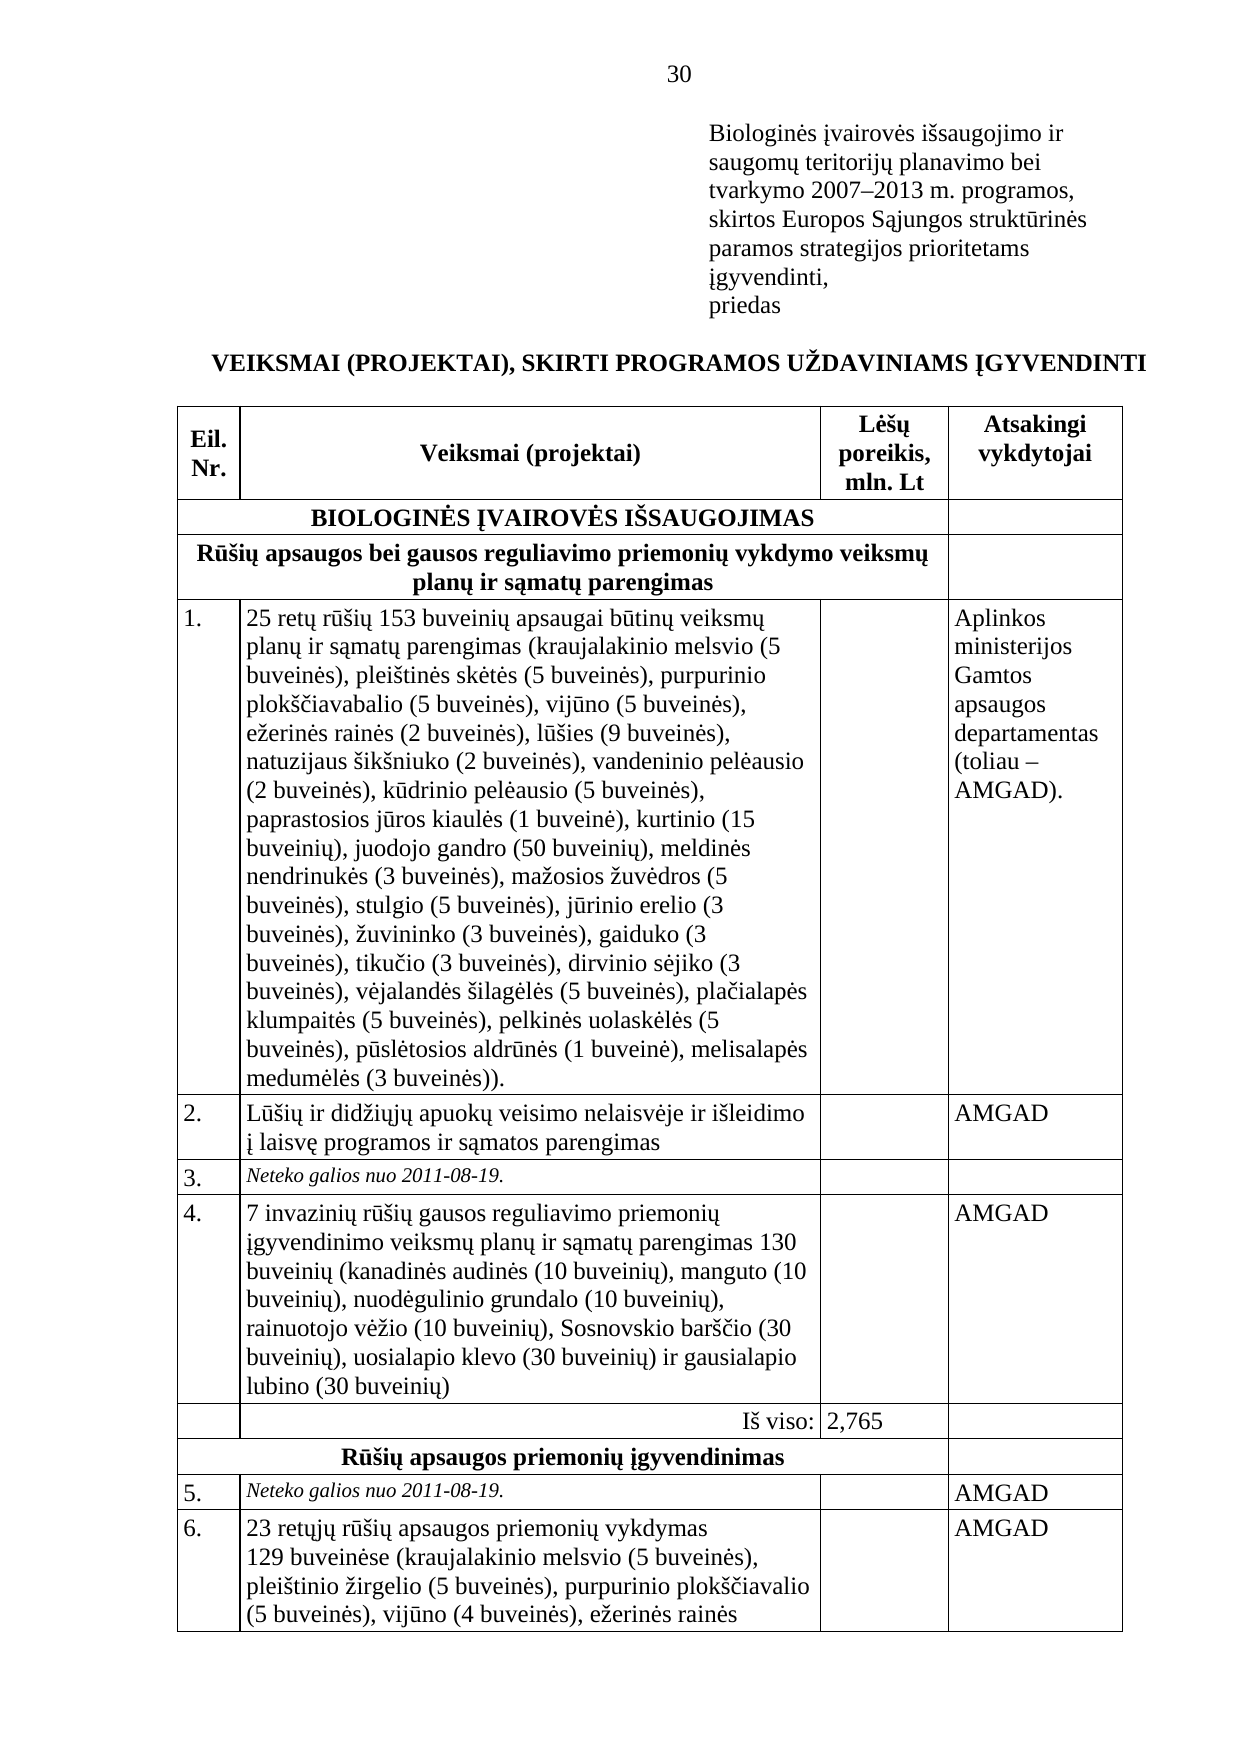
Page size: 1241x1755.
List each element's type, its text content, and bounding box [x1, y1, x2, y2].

text saugomų teritorijų planavimo bei [177, 147, 1181, 176]
table_cell Aplinkos ministerijos Gamtos apsaugos departamentas (toliau – AMGAD). [949, 600, 1122, 1094]
table_cell [949, 1404, 1122, 1438]
table_cell Lūšių ir didžiųjų apuokų veisimo nelaisvėje ir išleidimo į laisvę programos ir sąmatos parengimas [241, 1095, 820, 1159]
table_cell 2. [178, 1095, 239, 1159]
table_cell [949, 1439, 1122, 1474]
text skirtos Europos Sąjungos struktūrinės [177, 204, 1181, 233]
table_cell 25 retų rūšių 153 buveinių apsaugai būtinų veiksmų planų ir sąmatų parengimas (kraujalakinio melsvio (5 buveinės), pleištinės skėtės (5 buveinės), purpurinio plokščiavabalio (5 buveinės), vijūno (5 buveinės), ežerinės rainės (2 buveinės), lūšies (9 buveinės), natuzijaus šikšniuko (2 buveinės), vandeninio pelėausio (2 buveinės), kūdrinio pelėausio (5 buveinės), paprastosios jūros kiaulės (1 buveinė), kurtinio (15 buveinių), juodojo gandro (50 buveinių), meldinės nendrinukės (3 buveinės), mažosios žuvėdros (5 buveinės), stulgio (5 buveinės), jūrinio erelio (3 buveinės), žuvininko (3 buveinės), gaiduko (3 buveinės), tikučio (3 buveinės), dirvinio sėjiko (3 buveinės), vėjalandės šilagėlės (5 buveinės), plačialapės klumpaitės (5 buveinės), pelkinės uolaskėlės (5 buveinės), pūslėtosios aldrūnės (1 buveinė), melisalapės medumėlės (3 buveinės)). [241, 600, 820, 1094]
text Biologinės įvairovės išsaugojimo ir [709, 118, 1181, 147]
table_header Atsakingi vykdytojai [949, 407, 1122, 499]
table_cell Iš viso: [241, 1404, 820, 1438]
text paramos strategijos prioritetams [177, 233, 1181, 262]
text tvarkymo 2007–2013 m. programos, [177, 176, 1181, 204]
table_cell [949, 535, 1122, 599]
table_cell [821, 1095, 948, 1159]
table_cell BIOLOGINĖS ĮVAIROVĖS IŠSAUGOJIMAS [178, 500, 948, 534]
table_cell 6. [178, 1510, 239, 1631]
table_header Eil. Nr. [178, 407, 239, 499]
table_cell AMGAD [949, 1195, 1122, 1402]
table_header Veiksmai (projektai) [241, 407, 820, 499]
text įgyvendinti, [177, 262, 1181, 291]
table_cell 3. [178, 1160, 239, 1194]
table_cell [821, 1195, 948, 1402]
table_cell 5. [178, 1475, 239, 1509]
table_cell 2,765 [821, 1404, 948, 1438]
table_cell Rūšių apsaugos priemonių įgyvendinimas [178, 1439, 948, 1474]
table_cell 23 retųjų rūšių apsaugos priemonių vykdymas 129 buveinėse (kraujalakinio melsvio (5 buveinės), pleištinio žirgelio (5 buveinės), purpurinio plokščiavalio (5 buveinės), vijūno (4 buveinės), ežerinės rainės [241, 1510, 820, 1631]
table_cell [821, 1160, 948, 1194]
text Veiksmai (projektai), skirti Programos uždaviniams įgyvendinti [177, 348, 1181, 377]
table_cell AMGAD [949, 1475, 1122, 1509]
table_cell 7 invazinių rūšių gausos reguliavimo priemonių įgyvendinimo veiksmų planų ir sąmatų parengimas 130 buveinių (kanadinės audinės (10 buveinių), manguto (10 buveinių), nuodėgulinio grundalo (10 buveinių), rainuotojo vėžio (10 buveinių), Sosnovskio barščio (30 buveinių), uosialapio klevo (30 buveinių) ir gausialapio lubino (30 buveinių) [241, 1195, 820, 1402]
table_cell AMGAD [949, 1095, 1122, 1159]
table_cell Neteko galios nuo 2011-08-19. [241, 1475, 820, 1509]
table_cell [821, 1475, 948, 1509]
table_cell [949, 1160, 1122, 1194]
table_cell 4. [178, 1195, 239, 1402]
table_cell [949, 500, 1122, 534]
text priedas [177, 291, 1181, 319]
table_cell Rūšių apsaugos bei gausos reguliavimo priemonių vykdymo veiksmų planų ir sąmatų parengimas [178, 535, 948, 599]
table_cell [821, 600, 948, 1094]
table_cell 1. [178, 600, 239, 1094]
table_header Lėšų poreikis, mln. Lt [821, 407, 948, 499]
table_cell [821, 1510, 948, 1631]
table_cell Neteko galios nuo 2011-08-19. [241, 1160, 820, 1194]
table_cell [178, 1404, 239, 1438]
table_cell AMGAD [949, 1510, 1122, 1631]
